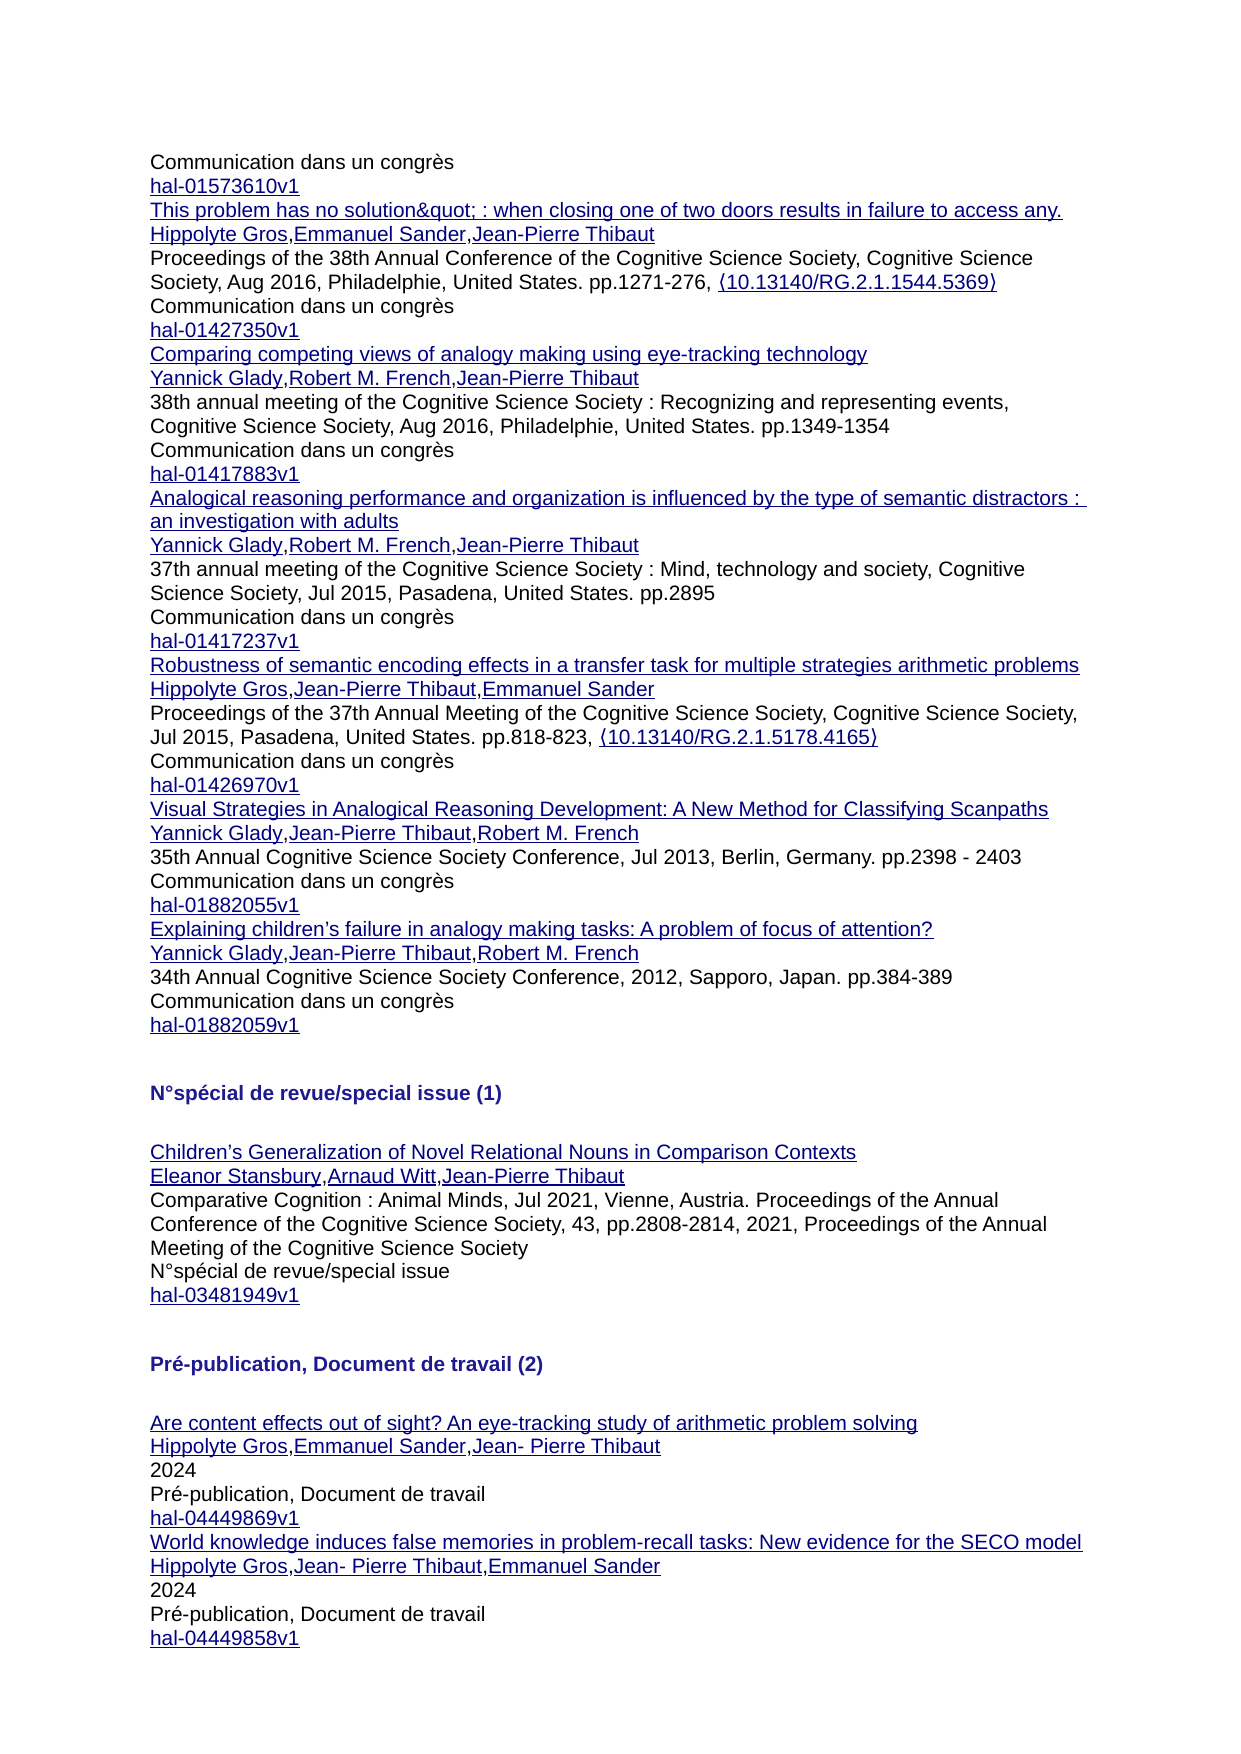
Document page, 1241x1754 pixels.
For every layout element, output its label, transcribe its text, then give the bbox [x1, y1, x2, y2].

subtitle N°spécial de revue/special issue (1) [150, 1081, 1090, 1105]
table_header Children’s Generalization of Novel Relational Nouns in Comparison Contexts Eleanor Stansbury,Arnaud Witt,Jean-Pierre Thibaut Comparative Cognition : Animal Minds, Jul 2021, Vienne, Austria. Proceedings of the Annual Conference of the Cognitive Science Society, 43, pp.2808-2814, 2021, Proceedings of the Annual Meeting of the Cognitive Science Society N°spécial de revue/special issue hal-03481949v1 [150, 1140, 1090, 1307]
subtitle Pré-publication, Document de travail (2) [150, 1352, 1090, 1376]
table_cell This problem has no solution&quot; : when closing one of two doors results in failure to access any. Hippolyte Gros,Emmanuel Sander,Jean-Pierre Thibaut Proceedings of the 38th Annual Conference of the Cognitive Science Society, Cognitive Science Society, Aug 2016, Philadelphie, United States. pp.1271-276, ⟨10.13140/RG.2.1.1544.5369⟩ Communication dans un congrès hal-01427350v1 [150, 198, 1090, 342]
table_cell Visual Strategies in Analogical Reasoning Development: A New Method for Classifying Scanpaths Yannick Glady,Jean-Pierre Thibaut,Robert M. French 35th Annual Cognitive Science Society Conference, Jul 2013, Berlin, Germany. pp.2398 - 2403 Communication dans un congrès hal-01882055v1 [150, 797, 1090, 917]
table_cell Explaining children’s failure in analogy making tasks: A problem of focus of attention? Yannick Glady,Jean-Pierre Thibaut,Robert M. French 34th Annual Cognitive Science Society Conference, 2012, Sapporo, Japan. pp.384-389 Communication dans un congrès hal-01882059v1 [150, 917, 1090, 1036]
table_cell Communication dans un congrès hal-01573610v1 [150, 150, 1090, 198]
table_cell Robustness of semantic encoding effects in a transfer task for multiple strategies arithmetic problems Hippolyte Gros,Jean-Pierre Thibaut,Emmanuel Sander Proceedings of the 37th Annual Meeting of the Cognitive Science Society, Cognitive Science Society, Jul 2015, Pasadena, United States. pp.818-823, ⟨10.13140/RG.2.1.5178.4165⟩ Communication dans un congrès hal-01426970v1 [150, 653, 1090, 797]
table_cell World knowledge induces false memories in problem-recall tasks: New evidence for the SECO model Hippolyte Gros,Jean- Pierre Thibaut,Emmanuel Sander 2024 Pré-publication, Document de travail hal-04449858v1 [150, 1530, 1090, 1650]
table_cell Analogical reasoning performance and organization is influenced by the type of semantic distractors : an investigation with adults Yannick Glady,Robert M. French,Jean-Pierre Thibaut 37th annual meeting of the Cognitive Science Society : Mind, technology and society, Cognitive Science Society, Jul 2015, Pasadena, United States. pp.2895 Communication dans un congrès hal-01417237v1 [150, 485, 1090, 653]
table_header Are content effects out of sight? An eye-tracking study of arithmetic problem solving Hippolyte Gros,Emmanuel Sander,Jean- Pierre Thibaut 2024 Pré-publication, Document de travail hal-04449869v1 [150, 1410, 1090, 1530]
table_cell Comparing competing views of analogy making using eye-tracking technology Yannick Glady,Robert M. French,Jean-Pierre Thibaut 38th annual meeting of the Cognitive Science Society : Recognizing and representing events, Cognitive Science Society, Aug 2016, Philadelphie, United States. pp.1349-1354 Communication dans un congrès hal-01417883v1 [150, 342, 1090, 485]
